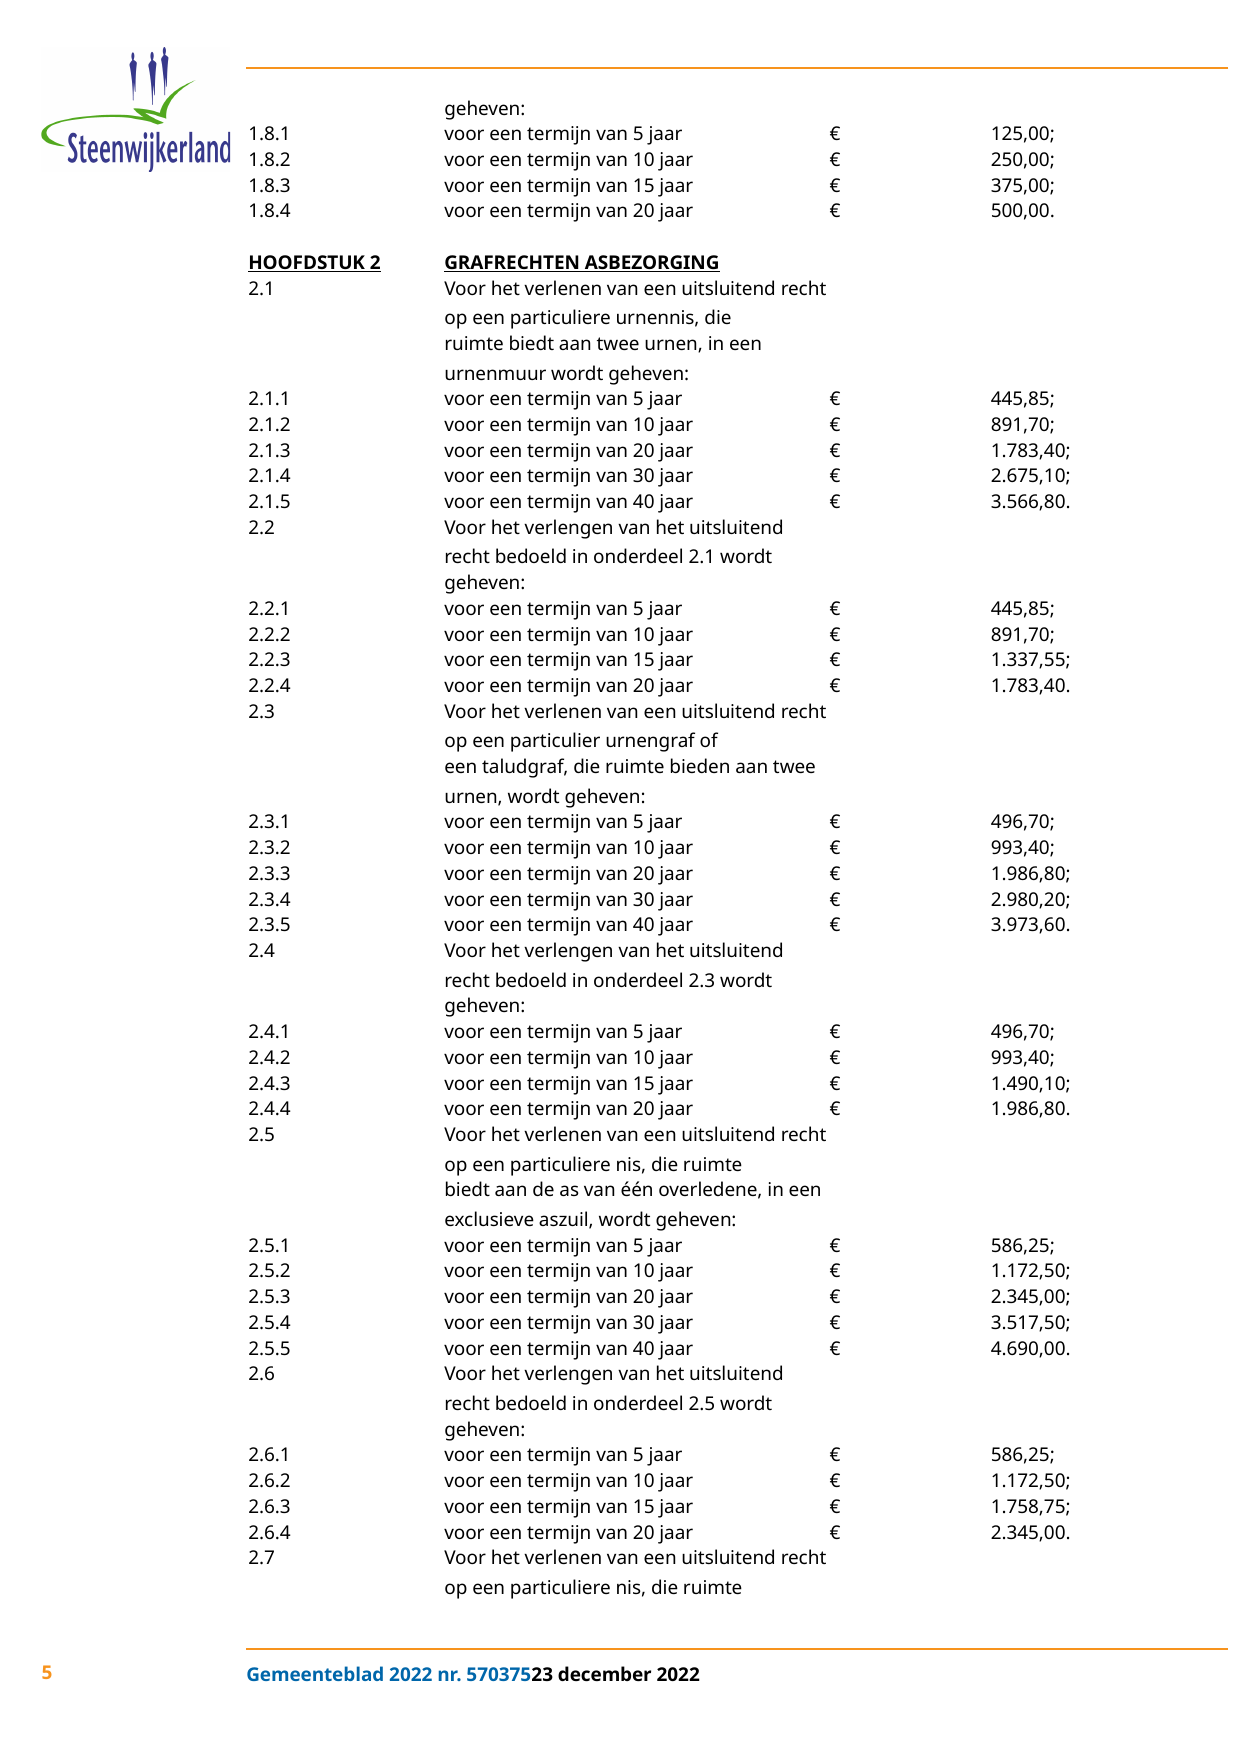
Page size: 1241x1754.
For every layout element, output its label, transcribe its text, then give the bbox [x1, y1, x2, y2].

table_cell 2.4.2 [248, 1044, 444, 1070]
table_cell [991, 1361, 1152, 1416]
table_cell voor een termijn van 30 jaar [444, 1309, 829, 1335]
table_cell € [829, 1284, 991, 1309]
table_cell ruimte biedt aan twee urnen, in een urnenmuur wordt geheven: [444, 330, 829, 386]
table_cell 2.3 [248, 698, 444, 753]
table_cell [248, 1416, 444, 1442]
table_cell voor een termijn van 20 jaar [444, 673, 829, 698]
table_cell Voor het verlenen van een uitsluitend recht op een particuliere nis, die ruimte [444, 1545, 829, 1600]
table_cell [991, 95, 1152, 121]
table_cell [991, 224, 1152, 249]
table_cell 2.345,00; [991, 1284, 1152, 1309]
table_cell [829, 1361, 991, 1416]
table_cell 4.690,00. [991, 1335, 1152, 1361]
table_cell voor een termijn van 5 jaar [444, 809, 829, 834]
table_cell [829, 1121, 991, 1177]
table_cell 2.5 [248, 1121, 444, 1177]
table_cell € [829, 489, 991, 514]
table_cell [829, 570, 991, 595]
table_cell geheven: [444, 1416, 829, 1442]
table_cell voor een termijn van 15 jaar [444, 1493, 829, 1519]
table_cell 2.6 [248, 1361, 444, 1416]
table_cell HOOFDSTUK 2 [248, 249, 444, 275]
table_cell € [829, 835, 991, 860]
table_cell [248, 570, 444, 595]
table_cell € [829, 172, 991, 198]
table_cell € [829, 621, 991, 647]
table_cell 2.4.3 [248, 1070, 444, 1096]
table_cell 2.1 [248, 275, 444, 330]
table_cell voor een termijn van 20 jaar [444, 198, 829, 223]
table_cell 2.345,00. [991, 1519, 1152, 1544]
table_cell Voor het verlenen van een uitsluitend recht op een particuliere nis, die ruimte [444, 1121, 829, 1177]
table_cell 250,00; [991, 146, 1152, 172]
table_cell [829, 993, 991, 1018]
table_cell [991, 330, 1152, 386]
table_cell 2.3.2 [248, 835, 444, 860]
table_cell 2.5.2 [248, 1258, 444, 1283]
table_cell 2.2 [248, 514, 444, 569]
table_cell voor een termijn van 30 jaar [444, 463, 829, 488]
table_cell 993,40; [991, 1044, 1152, 1070]
table_cell € [829, 1019, 991, 1044]
table_cell 1.758,75; [991, 1493, 1152, 1519]
table_cell voor een termijn van 40 jaar [444, 912, 829, 937]
table_cell € [829, 411, 991, 437]
table_cell [248, 1177, 444, 1232]
table_cell 2.4.1 [248, 1019, 444, 1044]
table_cell € [829, 673, 991, 698]
table_cell voor een termijn van 20 jaar [444, 1519, 829, 1544]
picture [41, 47, 231, 172]
table_cell € [829, 1468, 991, 1493]
table_cell [829, 938, 991, 993]
table_cell [444, 224, 829, 249]
table_cell [991, 754, 1152, 809]
table_cell 2.3.5 [248, 912, 444, 937]
table_cell 2.6.4 [248, 1519, 444, 1544]
table_cell 2.1.4 [248, 463, 444, 488]
table_cell 891,70; [991, 411, 1152, 437]
table_cell [829, 698, 991, 753]
table_cell € [829, 595, 991, 621]
table_cell € [829, 437, 991, 463]
table_cell € [829, 198, 991, 223]
table_cell [991, 1177, 1152, 1232]
table_cell [829, 224, 991, 249]
table_cell biedt aan de as van één overledene, in een exclusieve aszuil, wordt geheven: [444, 1177, 829, 1232]
table_cell [991, 514, 1152, 569]
table_cell voor een termijn van 20 jaar [444, 1096, 829, 1121]
table_cell € [829, 463, 991, 488]
table_cell 496,70; [991, 809, 1152, 834]
table_cell [991, 1121, 1152, 1177]
table_cell 1.8.3 [248, 172, 444, 198]
table_cell 1.172,50; [991, 1468, 1152, 1493]
table_cell 2.2.2 [248, 621, 444, 647]
table_cell voor een termijn van 15 jaar [444, 647, 829, 672]
table_cell voor een termijn van 5 jaar [444, 386, 829, 411]
table_cell € [829, 146, 991, 172]
table_cell 2.2.1 [248, 595, 444, 621]
table_cell 445,85; [991, 386, 1152, 411]
table_cell € [829, 860, 991, 886]
table_cell voor een termijn van 40 jaar [444, 1335, 829, 1361]
table_cell 2.4 [248, 938, 444, 993]
table_cell voor een termijn van 10 jaar [444, 146, 829, 172]
table_cell 2.6.2 [248, 1468, 444, 1493]
table_cell 2.5.1 [248, 1232, 444, 1258]
table_cell [829, 330, 991, 386]
table_cell [829, 249, 991, 275]
table_cell Voor het verlenen van een uitsluitend recht op een particulier urnengraf of [444, 698, 829, 753]
table_cell voor een termijn van 15 jaar [444, 1070, 829, 1096]
table_cell [829, 754, 991, 809]
table_cell 2.5.4 [248, 1309, 444, 1335]
table_cell voor een termijn van 10 jaar [444, 1044, 829, 1070]
table_cell 1.8.1 [248, 121, 444, 146]
table_cell [991, 570, 1152, 595]
table_cell 2.1.5 [248, 489, 444, 514]
table_cell voor een termijn van 5 jaar [444, 1232, 829, 1258]
table_cell Voor het verlengen van het uitsluitend recht bedoeld in onderdeel 2.5 wordt [444, 1361, 829, 1416]
table_cell € [829, 809, 991, 834]
table_cell voor een termijn van 10 jaar [444, 411, 829, 437]
table_cell voor een termijn van 5 jaar [444, 1019, 829, 1044]
table_cell [248, 224, 444, 249]
table_cell [829, 1177, 991, 1232]
table_cell [991, 1416, 1152, 1442]
table_cell [991, 249, 1152, 275]
table_cell voor een termijn van 30 jaar [444, 886, 829, 912]
table_cell € [829, 1309, 991, 1335]
table_cell 1.172,50; [991, 1258, 1152, 1283]
table_cell 1.337,55; [991, 647, 1152, 672]
table_cell 993,40; [991, 835, 1152, 860]
table_cell Voor het verlengen van het uitsluitend recht bedoeld in onderdeel 2.1 wordt [444, 514, 829, 569]
table_cell € [829, 1070, 991, 1096]
table_cell 2.6.3 [248, 1493, 444, 1519]
table_cell 375,00; [991, 172, 1152, 198]
table_cell 2.1.1 [248, 386, 444, 411]
table_cell [991, 698, 1152, 753]
table_cell geheven: [444, 993, 829, 1018]
table_cell voor een termijn van 5 jaar [444, 1442, 829, 1467]
table_cell 1.8.4 [248, 198, 444, 223]
table_cell 2.4.4 [248, 1096, 444, 1121]
table_cell [991, 1545, 1152, 1600]
table_cell € [829, 1232, 991, 1258]
table_cell 2.2.3 [248, 647, 444, 672]
table_cell 586,25; [991, 1232, 1152, 1258]
table_cell Voor het verlengen van het uitsluitend recht bedoeld in onderdeel 2.3 wordt [444, 938, 829, 993]
table_cell 1.783,40. [991, 673, 1152, 698]
table_cell 1.986,80. [991, 1096, 1152, 1121]
table_cell een taludgraf, die ruimte bieden aan twee urnen, wordt geheven: [444, 754, 829, 809]
table_cell 2.7 [248, 1545, 444, 1600]
table_cell 1.8.2 [248, 146, 444, 172]
table_cell [248, 95, 444, 121]
table_cell voor een termijn van 5 jaar [444, 121, 829, 146]
table_cell € [829, 1519, 991, 1544]
table_cell 445,85; [991, 595, 1152, 621]
table_cell € [829, 121, 991, 146]
table_cell [248, 330, 444, 386]
table_cell 2.5.3 [248, 1284, 444, 1309]
table_cell [248, 754, 444, 809]
table_cell [248, 993, 444, 1018]
table_cell 2.980,20; [991, 886, 1152, 912]
table_cell € [829, 1335, 991, 1361]
table_cell 2.5.5 [248, 1335, 444, 1361]
table_cell geheven: [444, 570, 829, 595]
table_cell 3.973,60. [991, 912, 1152, 937]
table_cell voor een termijn van 10 jaar [444, 1258, 829, 1283]
table_cell € [829, 1442, 991, 1467]
table_cell [991, 275, 1152, 330]
table_cell € [829, 886, 991, 912]
table_cell [991, 938, 1152, 993]
table_cell 2.1.2 [248, 411, 444, 437]
table_cell 500,00. [991, 198, 1152, 223]
table_cell [991, 993, 1152, 1018]
table_cell [829, 514, 991, 569]
table_cell Voor het verlenen van een uitsluitend recht op een particuliere urnennis, die [444, 275, 829, 330]
table_cell 586,25; [991, 1442, 1152, 1467]
table_cell 1.490,10; [991, 1070, 1152, 1096]
table_cell 2.675,10; [991, 463, 1152, 488]
table_cell 2.3.4 [248, 886, 444, 912]
table_cell € [829, 1493, 991, 1519]
table_cell [829, 275, 991, 330]
table_cell geheven: [444, 95, 829, 121]
table_cell GRAFRECHTEN ASBEZORGING [444, 249, 829, 275]
table_cell € [829, 386, 991, 411]
table_cell 3.517,50; [991, 1309, 1152, 1335]
table_cell € [829, 1044, 991, 1070]
table_cell voor een termijn van 10 jaar [444, 621, 829, 647]
table_cell voor een termijn van 20 jaar [444, 1284, 829, 1309]
table_cell voor een termijn van 40 jaar [444, 489, 829, 514]
table_cell voor een termijn van 20 jaar [444, 437, 829, 463]
table_cell € [829, 647, 991, 672]
table_cell 2.3.1 [248, 809, 444, 834]
table_cell € [829, 1096, 991, 1121]
table_cell [829, 1545, 991, 1600]
table_cell 2.3.3 [248, 860, 444, 886]
table_cell 1.986,80; [991, 860, 1152, 886]
table_cell € [829, 912, 991, 937]
table_cell voor een termijn van 20 jaar [444, 860, 829, 886]
table_cell 891,70; [991, 621, 1152, 647]
table_cell voor een termijn van 15 jaar [444, 172, 829, 198]
table_cell 3.566,80. [991, 489, 1152, 514]
table_cell 2.1.3 [248, 437, 444, 463]
table_cell 2.2.4 [248, 673, 444, 698]
table_cell voor een termijn van 10 jaar [444, 835, 829, 860]
table_cell 125,00; [991, 121, 1152, 146]
table_cell [829, 95, 991, 121]
table_cell 1.783,40; [991, 437, 1152, 463]
table_cell [829, 1416, 991, 1442]
table_cell voor een termijn van 5 jaar [444, 595, 829, 621]
table_cell 2.6.1 [248, 1442, 444, 1467]
table_cell voor een termijn van 10 jaar [444, 1468, 829, 1493]
table_cell 496,70; [991, 1019, 1152, 1044]
table_cell € [829, 1258, 991, 1283]
